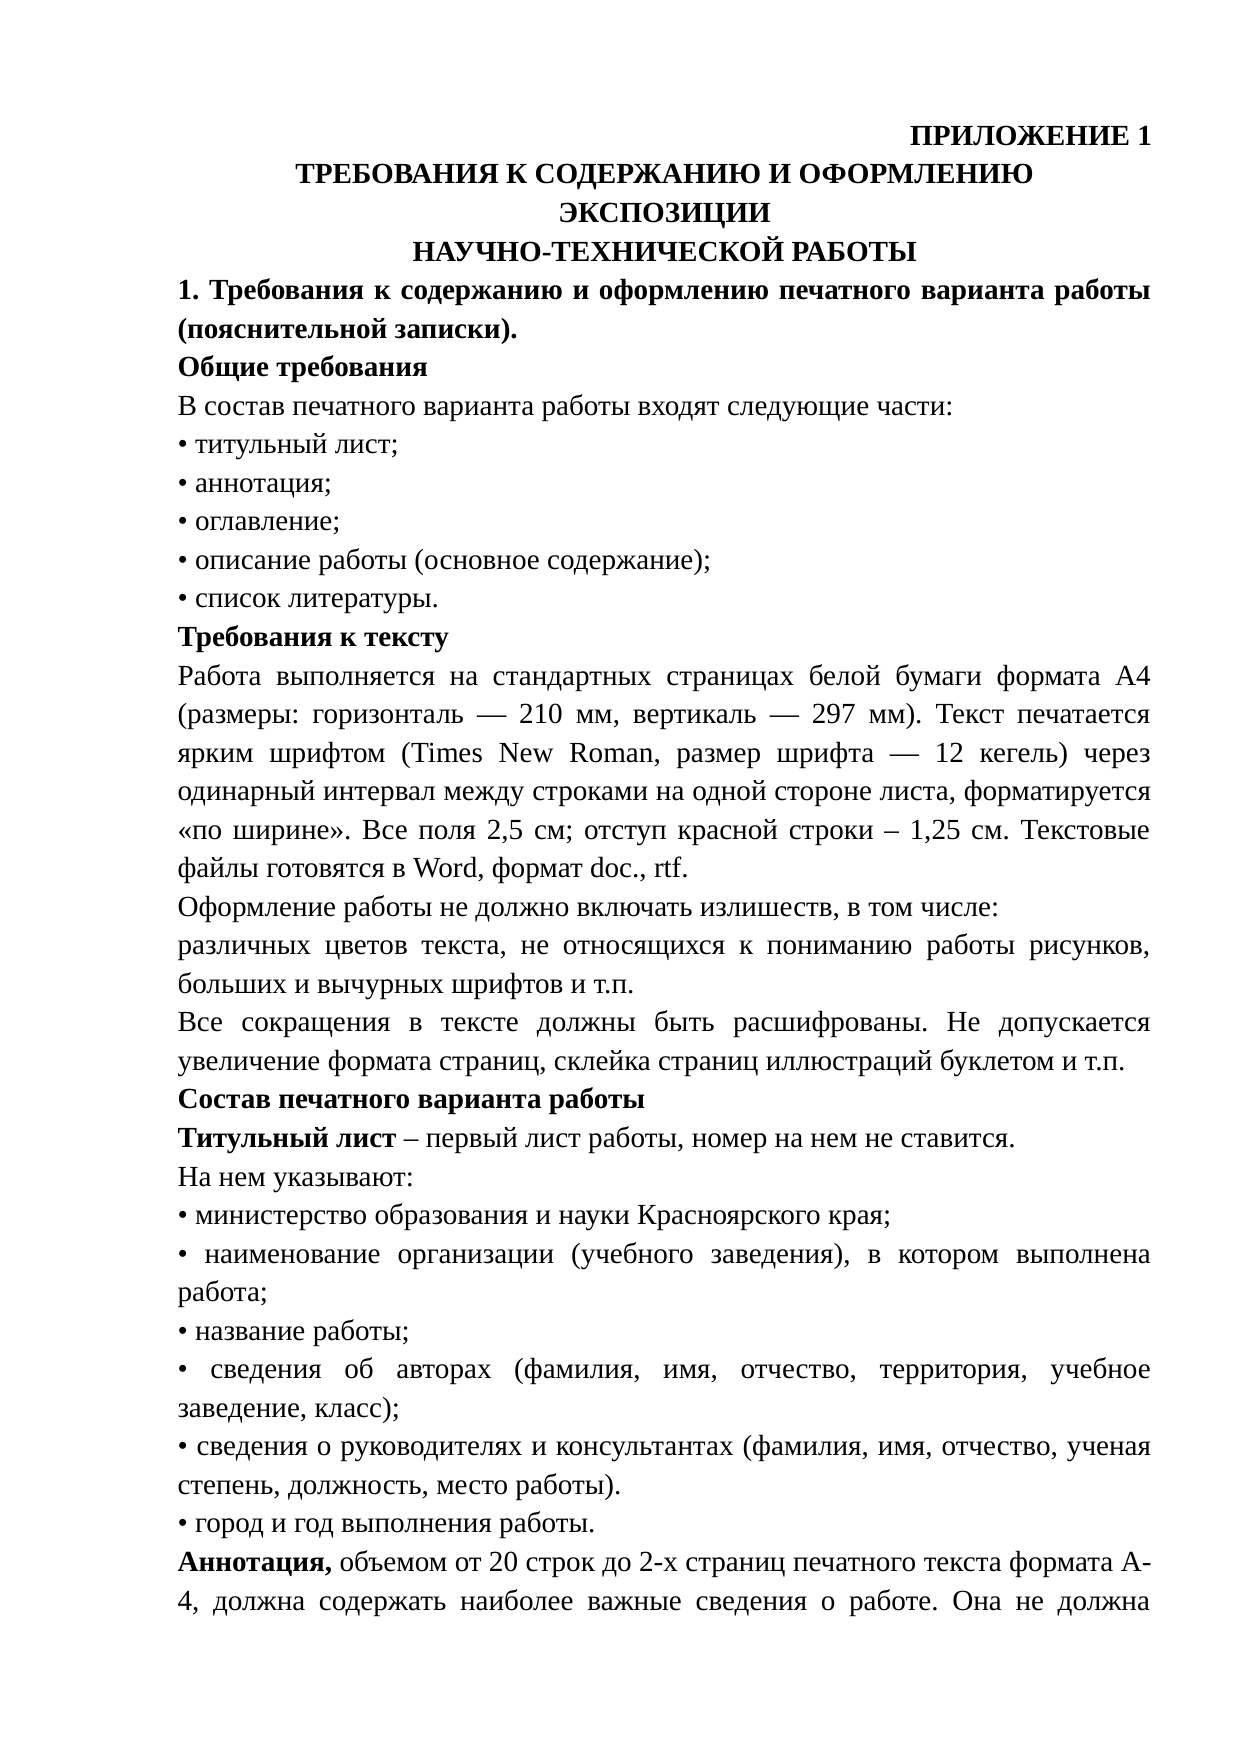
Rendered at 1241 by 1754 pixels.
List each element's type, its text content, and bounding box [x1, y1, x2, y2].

text ТРЕБОВАНИЯ К СОДЕРЖАНИЮ И ОФОРМЛЕНИЮ [177, 157, 1152, 190]
text • наименование организации (учебного заведения), в котором выполнена работа; [177, 1236, 1152, 1308]
text • оглавление; [177, 503, 1152, 537]
text В состав печатного варианта работы входят следующие части: [177, 388, 1152, 421]
text ПРИЛОЖЕНИЕ 1 [177, 118, 1152, 152]
text • сведения об авторах (фамилия, имя, отчество, территория, учебное заведение, класс); [177, 1351, 1152, 1423]
text 1. Требования к содержанию и оформлению печатного варианта работы (пояснительной записки). [177, 272, 1152, 344]
text Требования к тексту [177, 619, 1152, 653]
text НАУЧНО-ТЕХНИЧЕСКОЙ РАБОТЫ [177, 234, 1152, 267]
text • титульный лист; [177, 426, 1152, 460]
text • описание работы (основное содержание); [177, 542, 1152, 576]
text • список литературы. [177, 581, 1152, 614]
text Все сокращения в тексте должны быть расшифрованы. Не допускается увеличение формата страниц, склейка страниц иллюстраций буклетом и т.п. [177, 1004, 1152, 1077]
text Аннотация, объемом от 20 строк до 2-х страниц печатного текста формата А-4, должна содержать наиболее важные сведения о работе. Она не должна [177, 1544, 1152, 1616]
text • название работы; [177, 1313, 1152, 1346]
text ЭКСПОЗИЦИИ [177, 195, 1152, 229]
text Титульный лист – первый лист работы, номер на нем не ставится. [177, 1120, 1152, 1154]
text Состав печатного варианта работы [177, 1082, 1152, 1115]
text • министерство образования и науки Красноярского края; [177, 1197, 1152, 1231]
text Общие требования [177, 349, 1152, 383]
text На нем указывают: [177, 1159, 1152, 1192]
text Оформление работы не должно включать излишеств, в том числе: [177, 889, 1152, 922]
text различных цветов текста, не относящихся к пониманию работы рисунков, больших и вычурных шрифтов и т.п. [177, 927, 1152, 999]
text • город и год выполнения работы. [177, 1506, 1152, 1539]
text • аннотация; [177, 465, 1152, 498]
text Работа выполняется на стандартных страницах белой бумаги формата А4 (размеры: горизонталь — 210 мм, вертикаль — 297 мм). Текст печатается ярким шрифтом (Times New Roman, размер шрифта — 12 кегель) через одинарный интервал между строками на одной стороне листа, форматируется «по ширине». Все поля 2,5 см; отступ красной строки – 1,25 см. Текстовые файлы готовятся в Word, формат doc., rtf. [177, 658, 1152, 884]
text • сведения о руководителях и консультантах (фамилия, имя, отчество, ученая степень, должность, место работы). [177, 1428, 1152, 1501]
